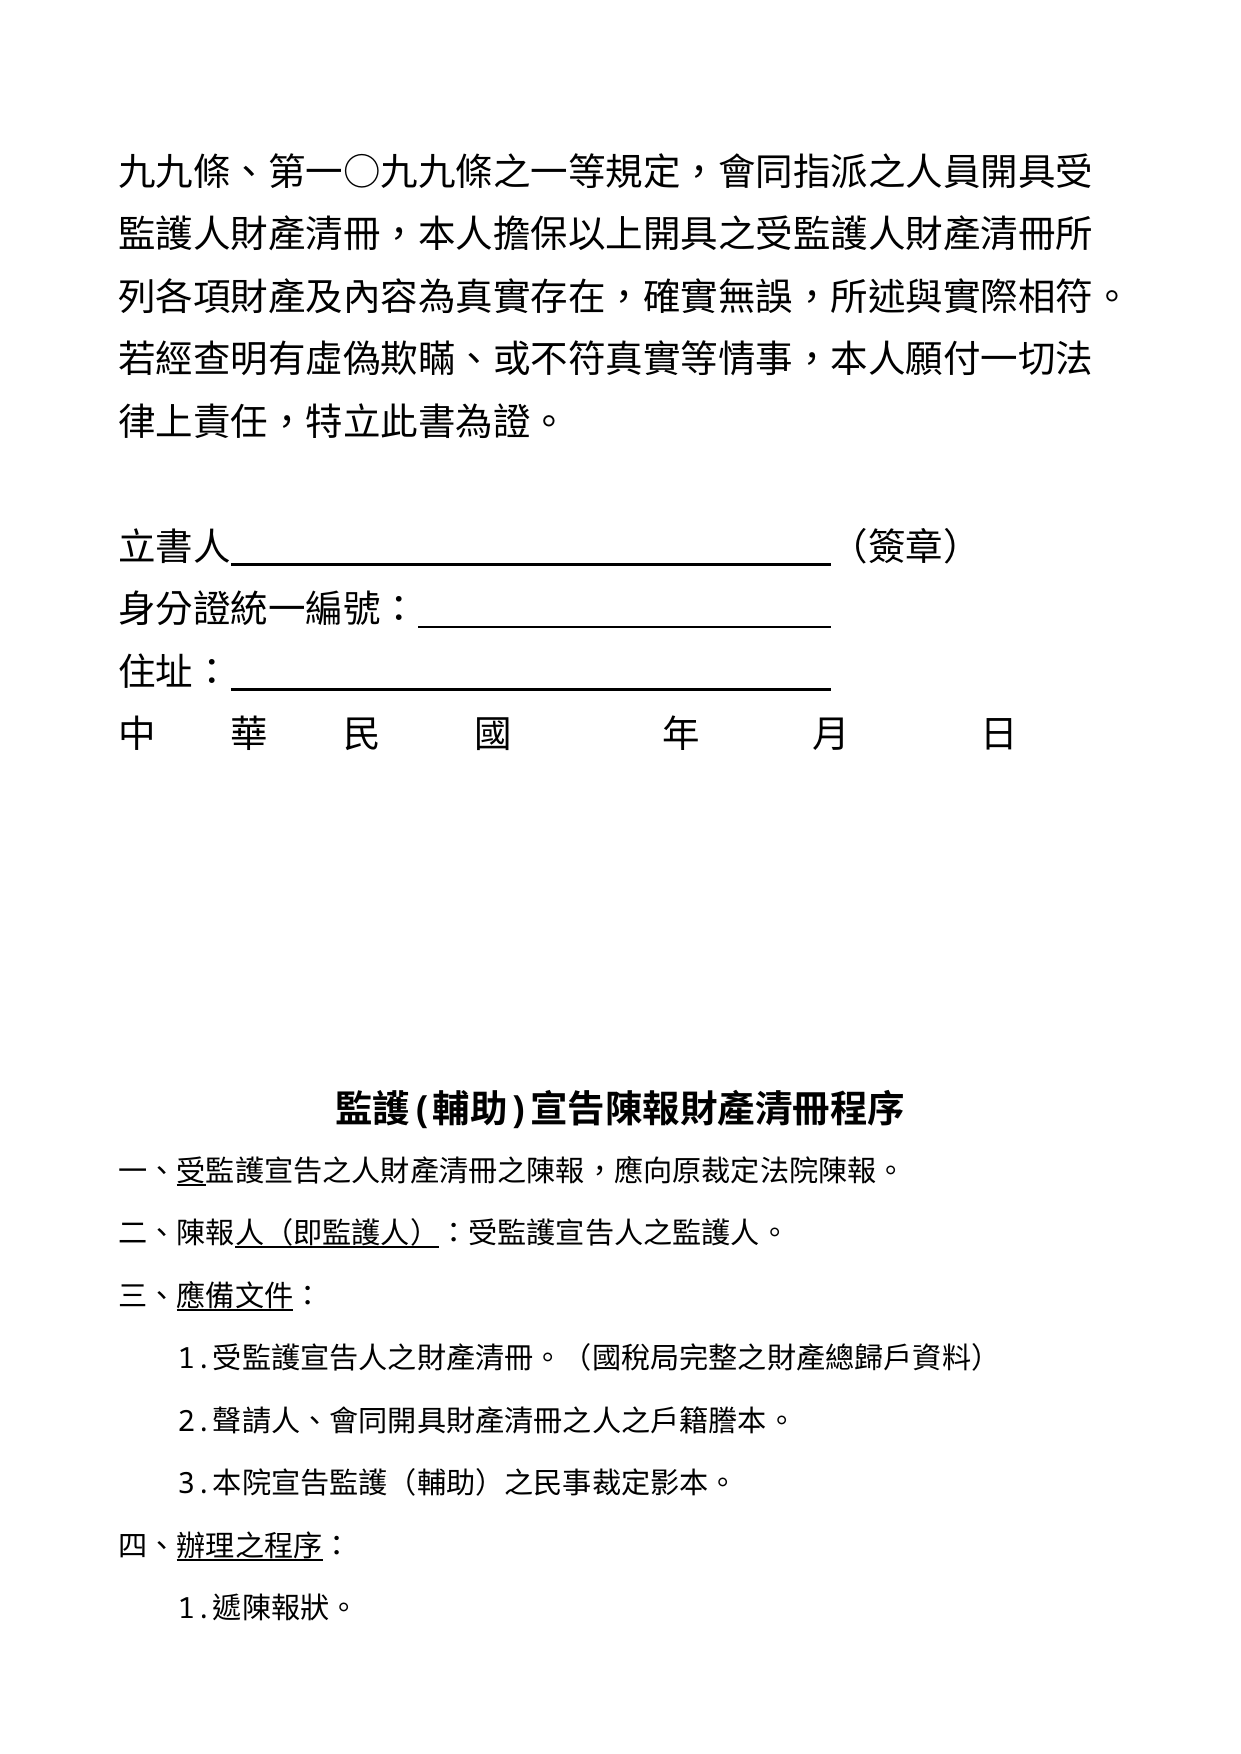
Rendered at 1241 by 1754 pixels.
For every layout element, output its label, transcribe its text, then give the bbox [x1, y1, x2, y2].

text 之監護人，並依民法第一○九三條、第一○九四條、第一○九九條、第一○九九條之一等規定，會同指派之人員開具受監護人財產清冊，本人擔保以上開具之受監護人財產清冊所列各項財產及內容為真實存在，確實無誤，所述與實際相符。若經查明有虛偽欺瞞、或不符真實等情事，本人願付一切法律上責任，特立此書為證。 [118, 127, 1122, 439]
text 一、受監護宣告之人財產清冊之陳報，應向原裁定法院陳報。 [118, 1127, 1122, 1189]
list 受監護宣告人之財產清冊。（國稅局完整之財產總歸戶資料） [177, 1314, 1122, 1377]
text 二、陳報人（即監護人）：受監護宣告人之監護人。 [118, 1189, 1122, 1252]
text 監護(輔助)宣告陳報財產清冊程序 [118, 1064, 1122, 1127]
text 立書人 （簽章） [118, 502, 1122, 564]
text 三、應備文件： [118, 1252, 1122, 1314]
list 聲請人、會同開具財產清冊之人之戶籍謄本。 [177, 1377, 1122, 1439]
text 四、辦理之程序： [118, 1502, 1122, 1564]
text 身分證統一編號： [118, 564, 1122, 627]
list 本院宣告監護（輔助）之民事裁定影本。 [177, 1439, 1122, 1502]
list 遞陳報狀。 [177, 1564, 1122, 1627]
text 住址： [118, 627, 1122, 689]
text 中 華 民 國 年 月 日 [118, 689, 1122, 752]
